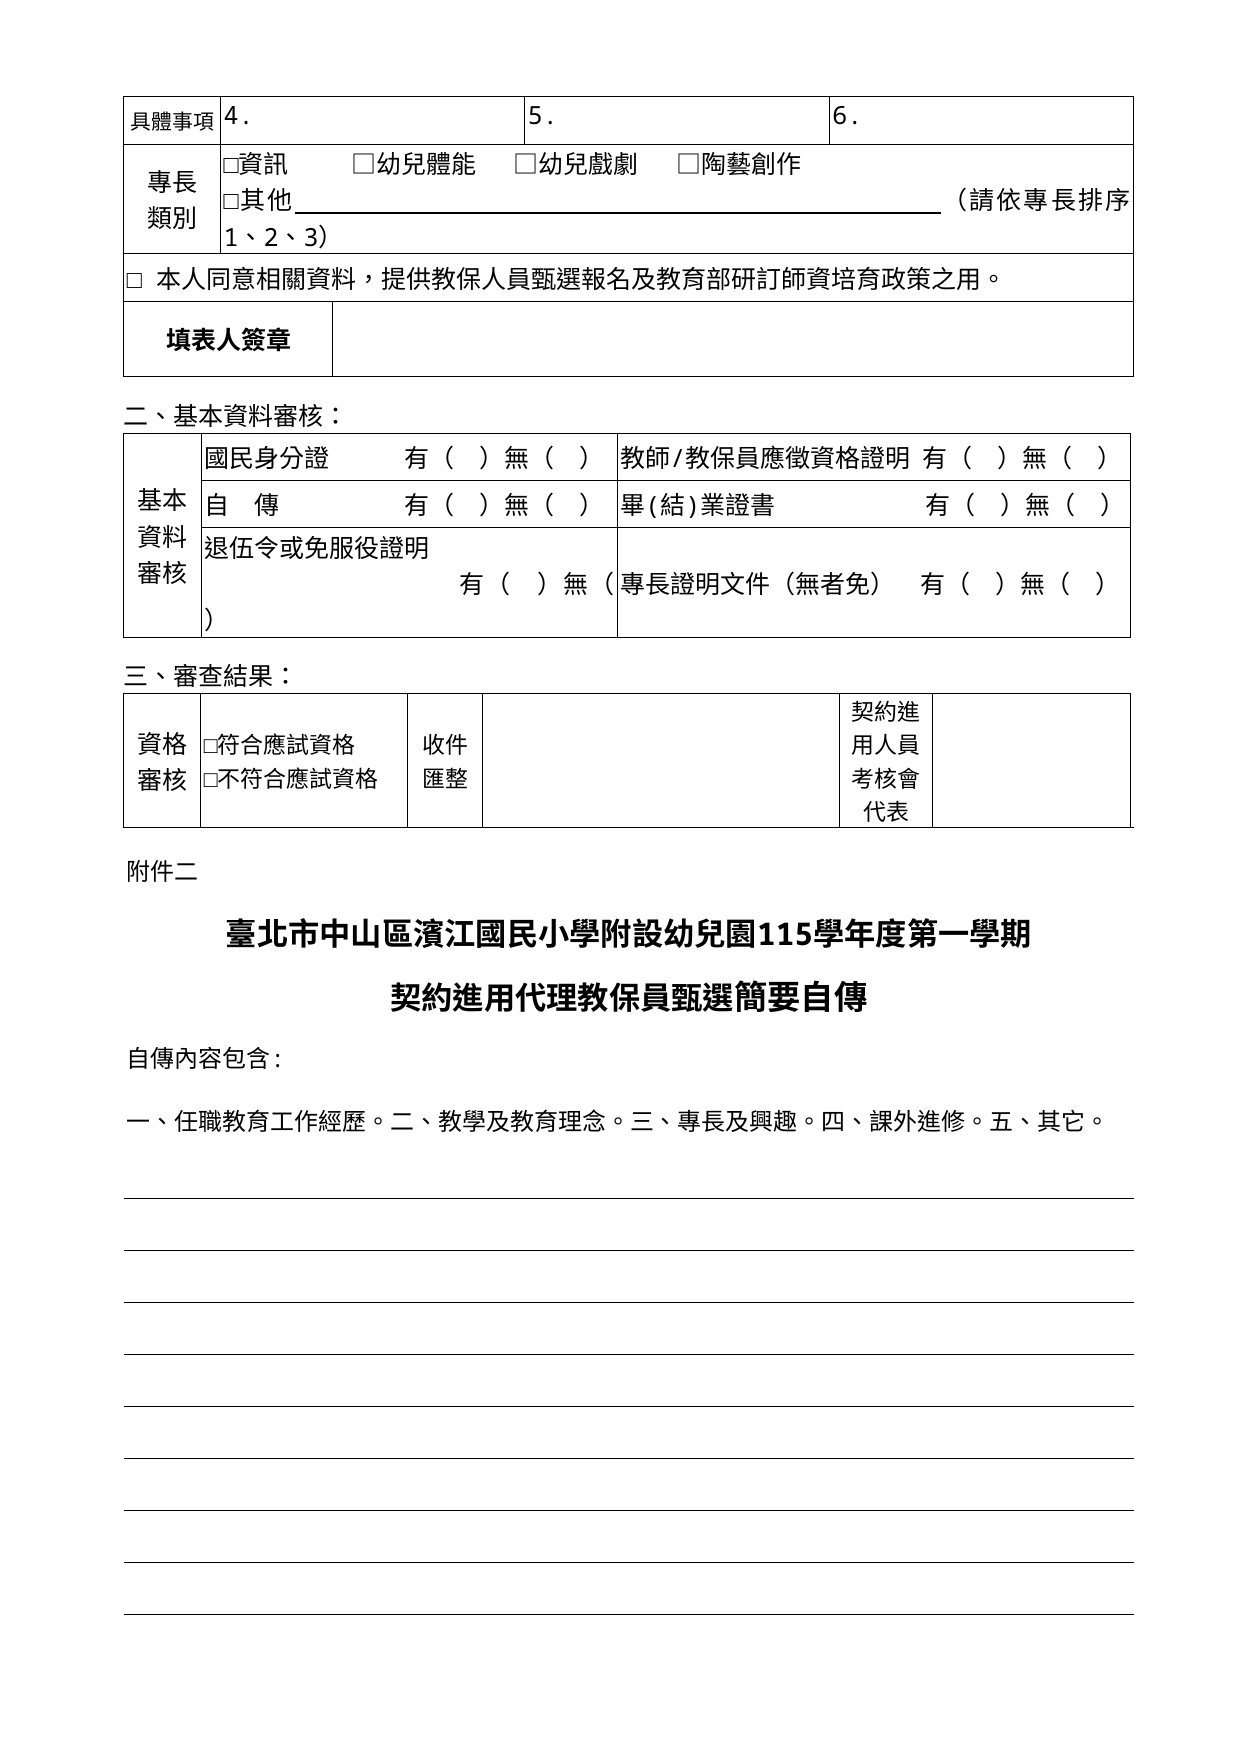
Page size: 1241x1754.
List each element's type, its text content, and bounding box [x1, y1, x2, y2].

table_cell [124, 1303, 1133, 1354]
table_cell [124, 1199, 1133, 1249]
table_cell [124, 1563, 1133, 1614]
table_cell [333, 302, 1133, 376]
table_header 收件 匯整 [408, 694, 482, 827]
table_cell 退伍令或免服役證明 有（ ）無（ ） [202, 528, 617, 637]
table_cell □ 本人同意相關資料，提供教保人員甄選報名及教育部研訂師資培育政策之用。 [124, 254, 1133, 301]
table_header 基本資料審核 [124, 434, 201, 637]
table_cell □資訊 □幼兒體能 □幼兒戲劇 □陶藝創作 □其他 （請依專長排序1、2、3） [221, 145, 1133, 253]
table_cell 4. [221, 97, 524, 143]
table_header 國民身分證 有（ ）無（ ） [202, 434, 617, 480]
table_cell 附件二 臺北市中山區濱江國民小學附設幼兒園115學年度第一學期 契約進用代理教保員甄選簡要自傳 自傳內容包含: 一、任職教育工作經歷。二、教學及教育理念。三、專長及興趣。四、課外進修。五、其它。 [124, 828, 1133, 1197]
table_cell 具體事項 [124, 97, 220, 143]
table_header [933, 694, 1130, 827]
table_cell [124, 1511, 1133, 1562]
table_cell [124, 1459, 1133, 1510]
table_cell 專長證明文件（無者免） 有（ ）無（ ） [618, 528, 1130, 637]
table_header 臺北市中山區濱江國民小學附設幼兒園 115學年度第一學期契約進用代理教保員甄選 報名表 一、個人基本資料： 編號： 二、基本資料審核： 三、審查結果： 臺北巿中山區濱江國民小學附設幼兒園 115學年度第一學期契約進用代理教保員甄選 准 考 證 證件查驗與報到：應試者應依各招考次別規定之甄選時間至本校進行證件查驗，完成報到手續後參加甄試。 甄試內容：教學演示(10分鐘)、口試(10分鐘) 甄選地點：臺北市中山區樂群二路266巷99號。 應考時請攜帶本准考證及身分證件以供查核。 臺北市中山區濱江國民小學附設幼兒園 115學年度第一學期契約進用代理教保員甄選切結書 立切結書人 報名參加臺北市中山區濱江國民小學附設幼兒園 115學年度第一學期契約進用代理教保員甄選，已詳閱甄選簡章內容，茲切結下列事項(視身份勾選)： □本人所附證件正(影印)本屬實，並確無幼兒教育及照顧法第27條第1項各款之情事，如有不實願負相關法律責任並無異議放棄錄取資格。 □本人所附為外國學歷證件，經依教育部國外學歷查證要點規定查證有不符或不予認定情形時，無異議放棄錄取資格。 □具備基本救命術訓練8小時以上之訓練證明。若無至遲應於任職後其代理期間二分之一日數内完成，且最長不得超過三個月。 □本人如有不符甄選資格條件而隱匿實情者，經查證屬實，無異議放棄錄取資格；如已聘任，無異議解約，並繳回已領之薪資。 此 致 臺北市中山區濱江國民小學 切 結 人： （蓋章） 身份證字號： 住 址： 電 話： 中 華 民 國 年 月 日 [113, 97, 1204, 1615]
table_cell 畢(結)業證書 有（ ）無（ ） [618, 481, 1130, 527]
table_cell [124, 1407, 1133, 1458]
table_cell 填表人簽章 [124, 302, 332, 376]
table_header [483, 694, 839, 827]
table_header 契約進用人員考核會 代表 [840, 694, 932, 827]
table_cell [124, 1355, 1133, 1406]
table_header 教師/教保員應徵資格證明 有（ ）無（ ） [618, 434, 1130, 480]
table_cell 6. [830, 97, 1133, 143]
table_cell 專長 類別 [124, 145, 220, 253]
table_cell [124, 1251, 1133, 1302]
table_cell 自 傳 有（ ）無（ ） [202, 481, 617, 527]
table_header 資格 審核 [124, 694, 200, 827]
table_header □符合應試資格 □不符合應試資格 [201, 694, 407, 827]
table_cell 5. [525, 97, 829, 143]
